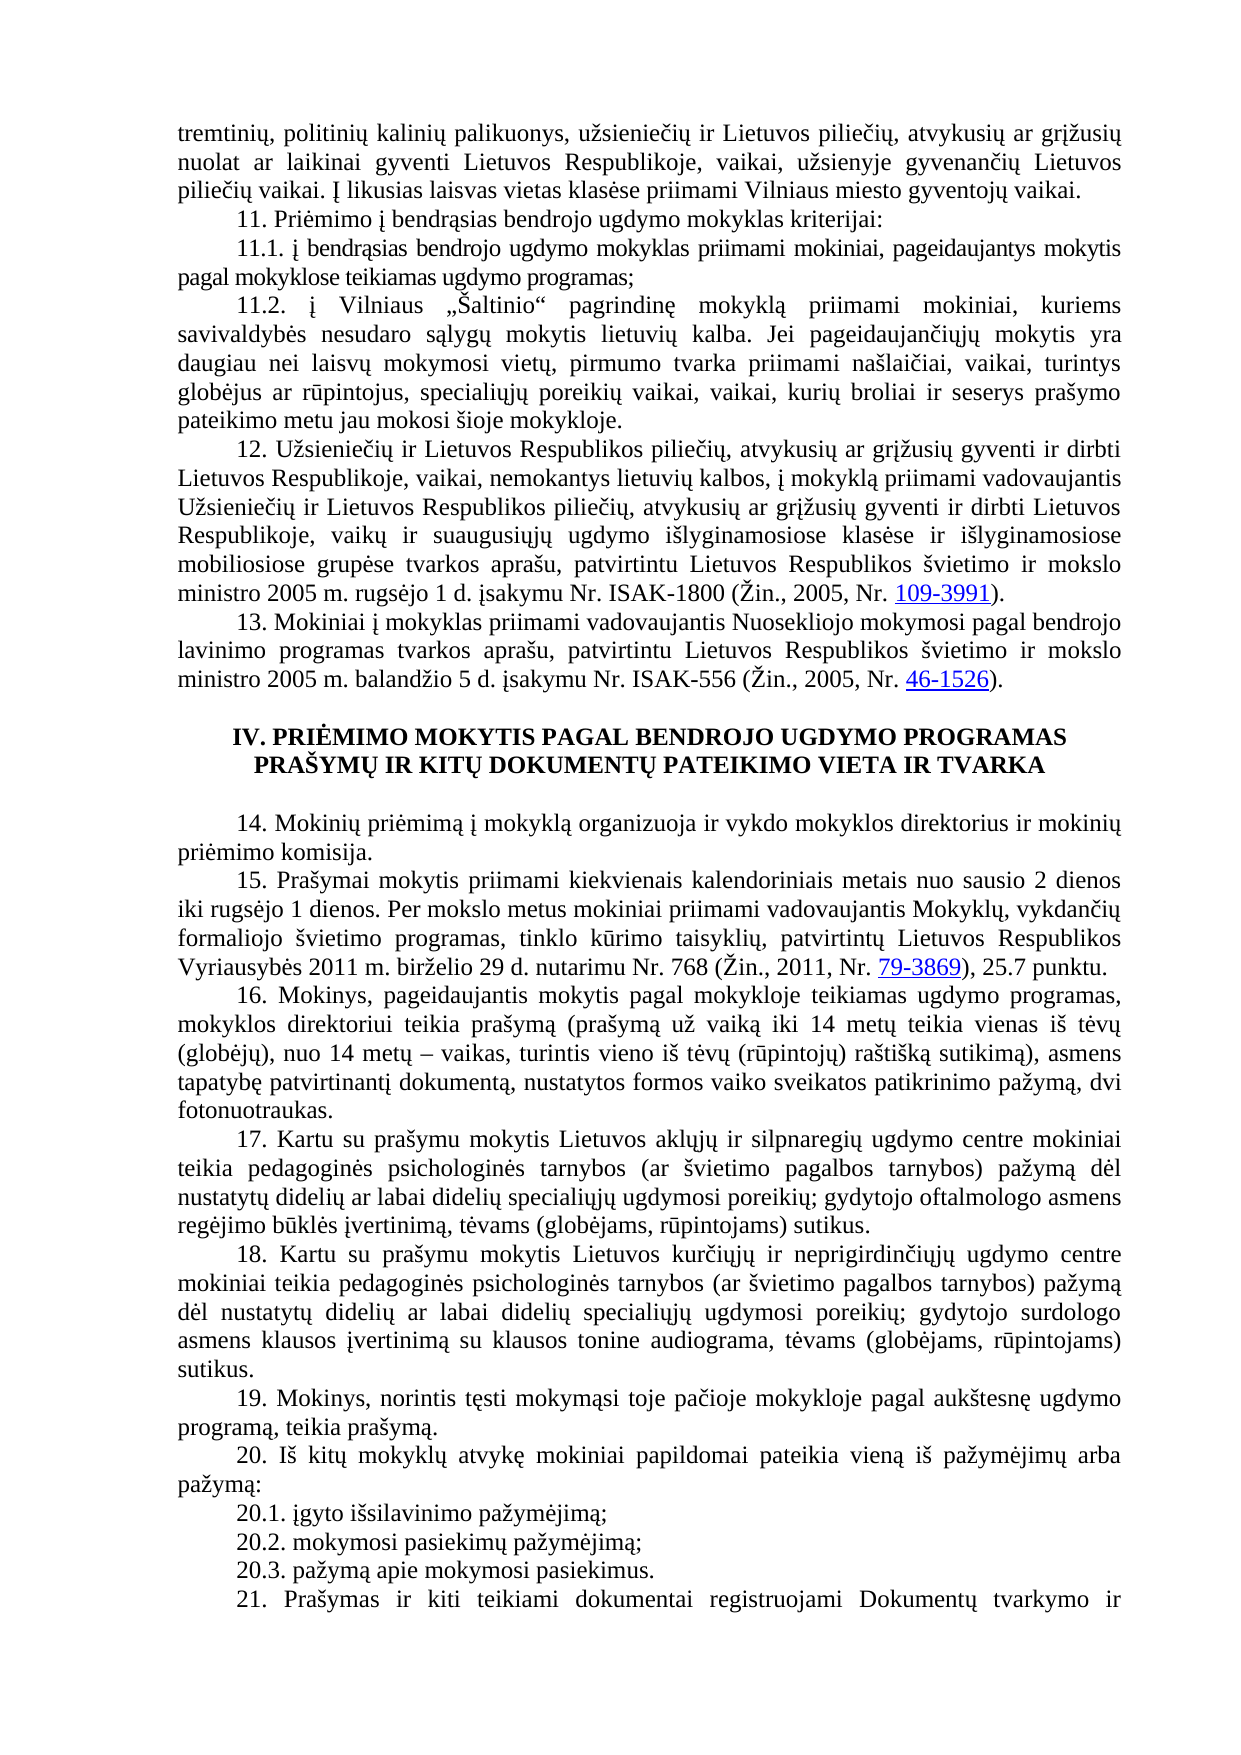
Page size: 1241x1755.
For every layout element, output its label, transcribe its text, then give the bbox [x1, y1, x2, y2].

text 11. Priėmimo į bendrąsias bendrojo ugdymo mokyklas kriterijai: [177, 204, 1122, 233]
text 20.1. įgyto išsilavinimo pažymėjimą; [177, 1498, 1122, 1527]
text 19. Mokinys, norintis tęsti mokymąsi toje pačioje mokykloje pagal aukštesnę ugdymo programą, teikia prašymą. [177, 1383, 1122, 1441]
text 20.3. pažymą apie mokymosi pasiekimus. [177, 1556, 1122, 1584]
text 16. Mokinys, pageidaujantis mokytis pagal mokykloje teikiamas ugdymo programas, mokyklos direktoriui teikia prašymą (prašymą už vaiką iki 14 metų teikia vienas iš tėvų (globėjų), nuo 14 metų – vaikas, turintis vieno iš tėvų (rūpintojų) raštišką sutikimą), asmens tapatybę patvirtinantį dokumentą, nustatytos formos vaiko sveikatos patikrinimo pažymą, dvi fotonuotraukas. [177, 981, 1122, 1124]
text 20.2. mokymosi pasiekimų pažymėjimą; [177, 1527, 1122, 1556]
text 15. Prašymai mokytis priimami kiekvienais kalendoriniais metais nuo sausio 2 dienos iki rugsėjo 1 dienos. Per mokslo metus mokiniai priimami vadovaujantis Mokyklų, vykdančių formaliojo švietimo programas, tinklo kūrimo taisyklių, patvirtintų Lietuvos Respublikos Vyriausybės 2011 m. birželio 29 d. nutarimu Nr. 768 (Žin., 2011, Nr. 79-3869), 25.7 punktu. [177, 866, 1122, 981]
text 11.1. į bendrąsias bendrojo ugdymo mokyklas priimami mokiniai, pageidaujantys mokytis pagal mokyklose teikiamas ugdymo programas; [177, 233, 1122, 291]
text 13. Mokiniai į mokyklas priimami vadovaujantis Nuosekliojo mokymosi pagal bendrojo lavinimo programas tvarkos aprašu, patvirtintu Lietuvos Respublikos švietimo ir mokslo ministro 2005 m. balandžio 5 d. įsakymu Nr. ISAK-556 (Žin., 2005, Nr. 46-1526). [177, 607, 1122, 693]
text 18. Kartu su prašymu mokytis Lietuvos kurčiųjų ir neprigirdinčiųjų ugdymo centre mokiniai teikia pedagoginės psichologinės tarnybos (ar švietimo pagalbos tarnybos) pažymą dėl nustatytų didelių ar labai didelių specialiųjų ugdymosi poreikių; gydytojo surdologo asmens klausos įvertinimą su klausos tonine audiograma, tėvams (globėjams, rūpintojams) sutikus. [177, 1239, 1122, 1383]
text tremtinių, politinių kalinių palikuonys, užsieniečių ir Lietuvos piliečių, atvykusių ar grįžusių nuolat ar laikinai gyventi Lietuvos Respublikoje, vaikai, užsienyje gyvenančių Lietuvos piliečių vaikai. Į likusias laisvas vietas klasėse priimami Vilniaus miesto gyventojų vaikai. [177, 118, 1122, 204]
text 12. Užsieniečių ir Lietuvos Respublikos piliečių, atvykusių ar grįžusių gyventi ir dirbti Lietuvos Respublikoje, vaikai, nemokantys lietuvių kalbos, į mokyklą priimami vadovaujantis Užsieniečių ir Lietuvos Respublikos piliečių, atvykusių ar grįžusių gyventi ir dirbti Lietuvos Respublikoje, vaikų ir suaugusiųjų ugdymo išlyginamosiose klasėse ir išlyginamosiose mobiliosiose grupėse tvarkos aprašu, patvirtintu Lietuvos Respublikos švietimo ir mokslo ministro 2005 m. rugsėjo 1 d. įsakymu Nr. ISAK-1800 (Žin., 2005, Nr. 109-3991). [177, 434, 1122, 607]
text 20. Iš kitų mokyklų atvykę mokiniai papildomai pateikia vieną iš pažymėjimų arba pažymą: [177, 1441, 1122, 1498]
text 17. Kartu su prašymu mokytis Lietuvos aklųjų ir silpnaregių ugdymo centre mokiniai teikia pedagoginės psichologinės tarnybos (ar švietimo pagalbos tarnybos) pažymą dėl nustatytų didelių ar labai didelių specialiųjų ugdymosi poreikių; gydytojo oftalmologo asmens regėjimo būklės įvertinimą, tėvams (globėjams, rūpintojams) sutikus. [177, 1124, 1122, 1239]
text IV. PRIĖMIMO MOKYTIS PAGAL BENDROJO UGDYMO PROGRAMAS PRAŠYMŲ IR KITŲ DOKUMENTŲ PATEIKIMO VIETA IR TVARKA [177, 722, 1122, 779]
text 14. Mokinių priėmimą į mokyklą organizuoja ir vykdo mokyklos direktorius ir mokinių priėmimo komisija. [177, 808, 1122, 866]
text 21. Prašymas ir kiti teikiami dokumentai registruojami Dokumentų tvarkymo ir [177, 1584, 1122, 1613]
text 11.2. į Vilniaus „Šaltinio“ pagrindinę mokyklą priimami mokiniai, kuriems savivaldybės nesudaro sąlygų mokytis lietuvių kalba. Jei pageidaujančiųjų mokytis yra daugiau nei laisvų mokymosi vietų, pirmumo tvarka priimami našlaičiai, vaikai, turintys globėjus ar rūpintojus, specialiųjų poreikių vaikai, vaikai, kurių broliai ir seserys prašymo pateikimo metu jau mokosi šioje mokykloje. [177, 291, 1122, 434]
